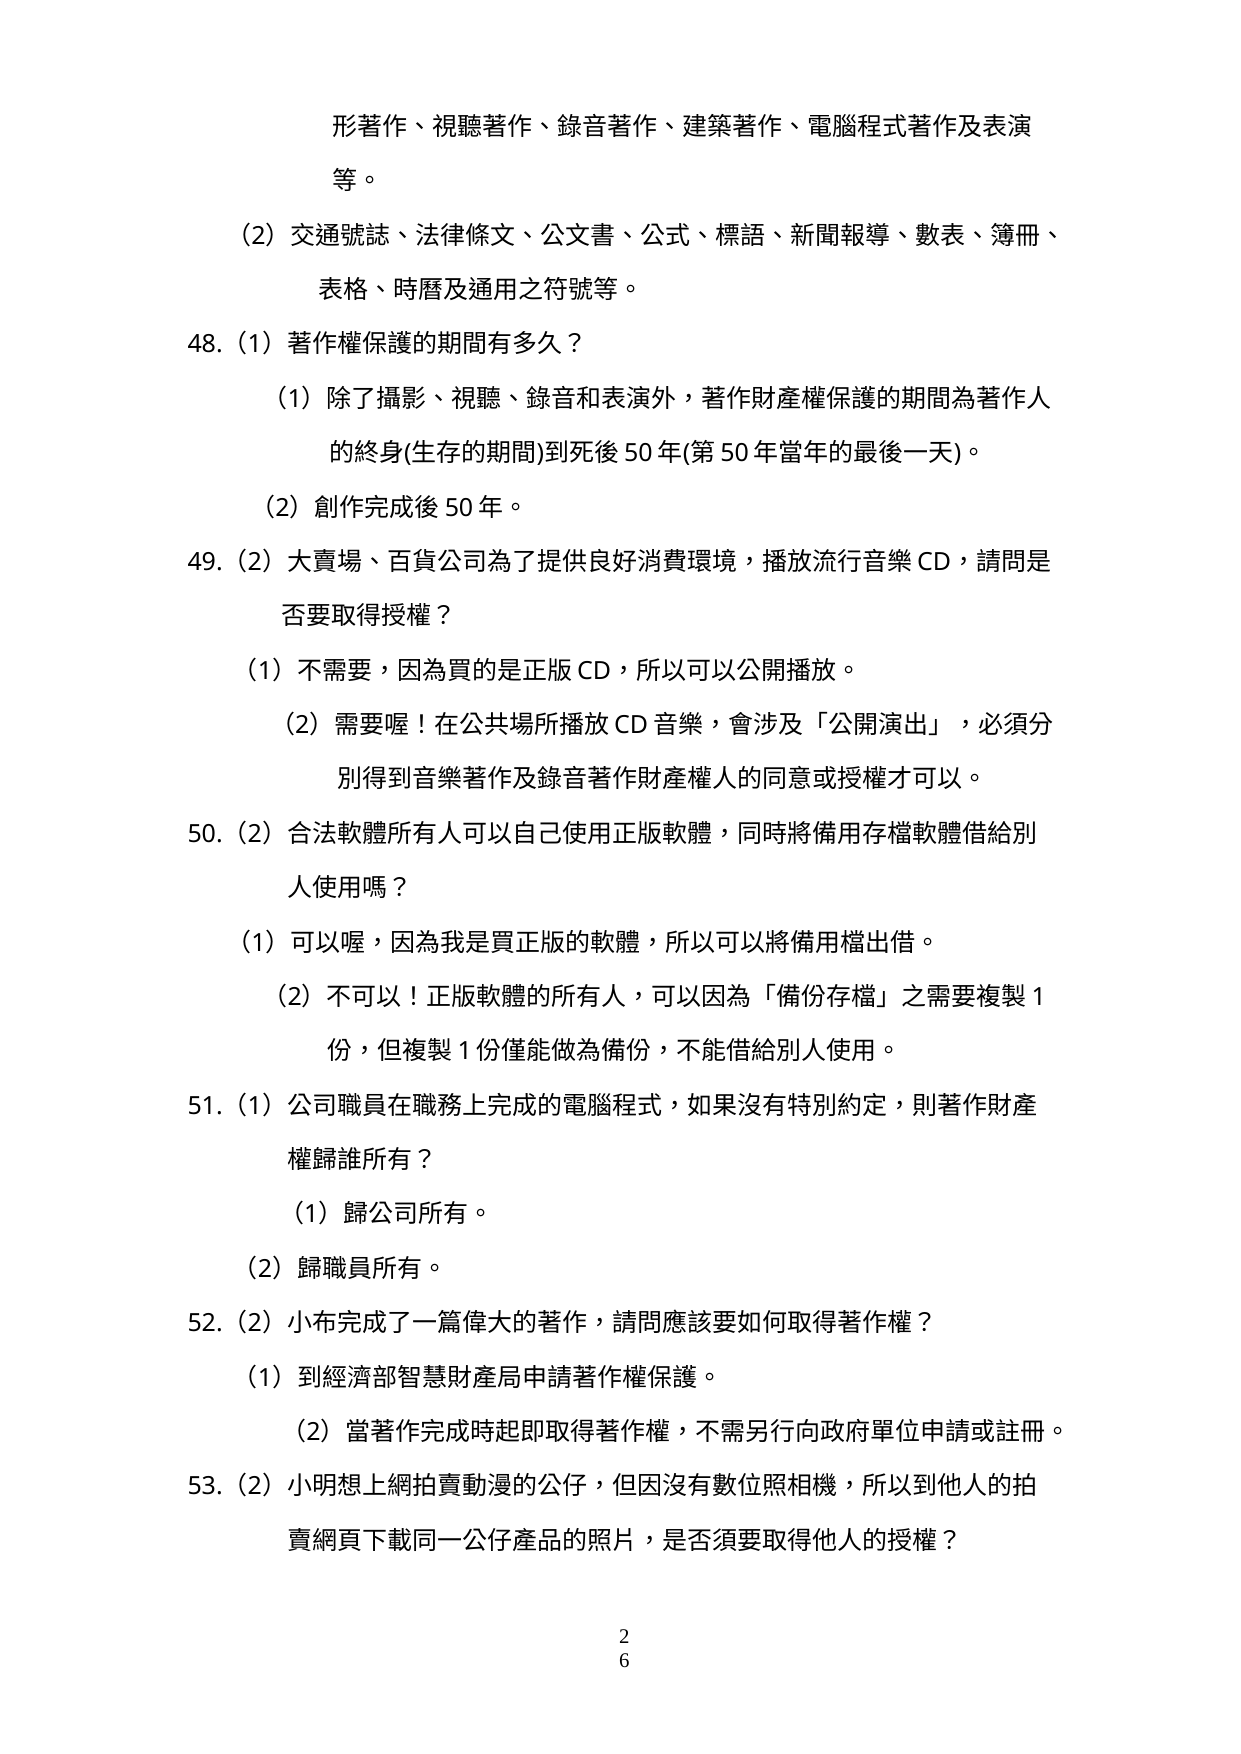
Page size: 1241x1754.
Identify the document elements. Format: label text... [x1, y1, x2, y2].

text （2）需要喔！在公共場所播放CD音樂，會涉及「公開演出」，必須分別得到音樂著作及錄音著作財產權人的同意或授權才可以。 [270, 704, 1053, 795]
text （1）到經濟部智慧財產局申請著作權保護。 [187, 1357, 1053, 1393]
text （2）當著作完成時起即取得著作權，不需另行向政府單位申請或註冊。 [281, 1411, 1053, 1448]
text （2）歸職員所有。 [187, 1248, 1053, 1284]
text 52.（2）小布完成了一篇偉大的著作，請問應該要如何取得著作權？ [187, 1303, 1053, 1339]
text （2）不可以！正版軟體的所有人，可以因為「備份存檔」之需要複製1份，但複製1份僅能做為備份，不能借給別人使用。 [262, 976, 1053, 1067]
text 48.（1）著作權保護的期間有多久？ [187, 324, 1053, 360]
text （1）除了攝影、視聽、錄音和表演外，著作財產權保護的期間為著作人的終身(生存的期間)到死後50年(第50年當年的最後一天)。 [262, 378, 1053, 469]
text （2）創作完成後50年。 [187, 487, 1053, 523]
text 50.（2）合法軟體所有人可以自己使用正版軟體，同時將備用存檔軟體借給別人使用嗎？ [187, 813, 1053, 904]
text （2）交通號誌、法律條文、公文書、公式、標語、新聞報導、數表、簿冊、表格、時曆及通用之符號等。 [187, 215, 1053, 306]
text （1）不需要，因為買的是正版CD，所以可以公開播放。 [187, 650, 1053, 686]
text （1）可以喔，因為我是買正版的軟體，所以可以將備用檔出借。 [187, 922, 1053, 958]
text 53.（2）小明想上網拍賣動漫的公仔，但因沒有數位照相機，所以到他人的拍賣網頁下載同一公仔產品的照片，是否須要取得他人的授權？ [187, 1466, 1053, 1556]
text 形著作、視聽著作、錄音著作、建築著作、電腦程式著作及表演等。 [262, 106, 1053, 197]
text （1）歸公司所有。 [279, 1194, 1053, 1230]
text 51.（1）公司職員在職務上完成的電腦程式，如果沒有特別約定，則著作財產權歸誰所有？ [187, 1085, 1053, 1176]
text 49.（2）大賣場、百貨公司為了提供良好消費環境，播放流行音樂CD，請問是否要取得授權？ [187, 541, 1053, 632]
